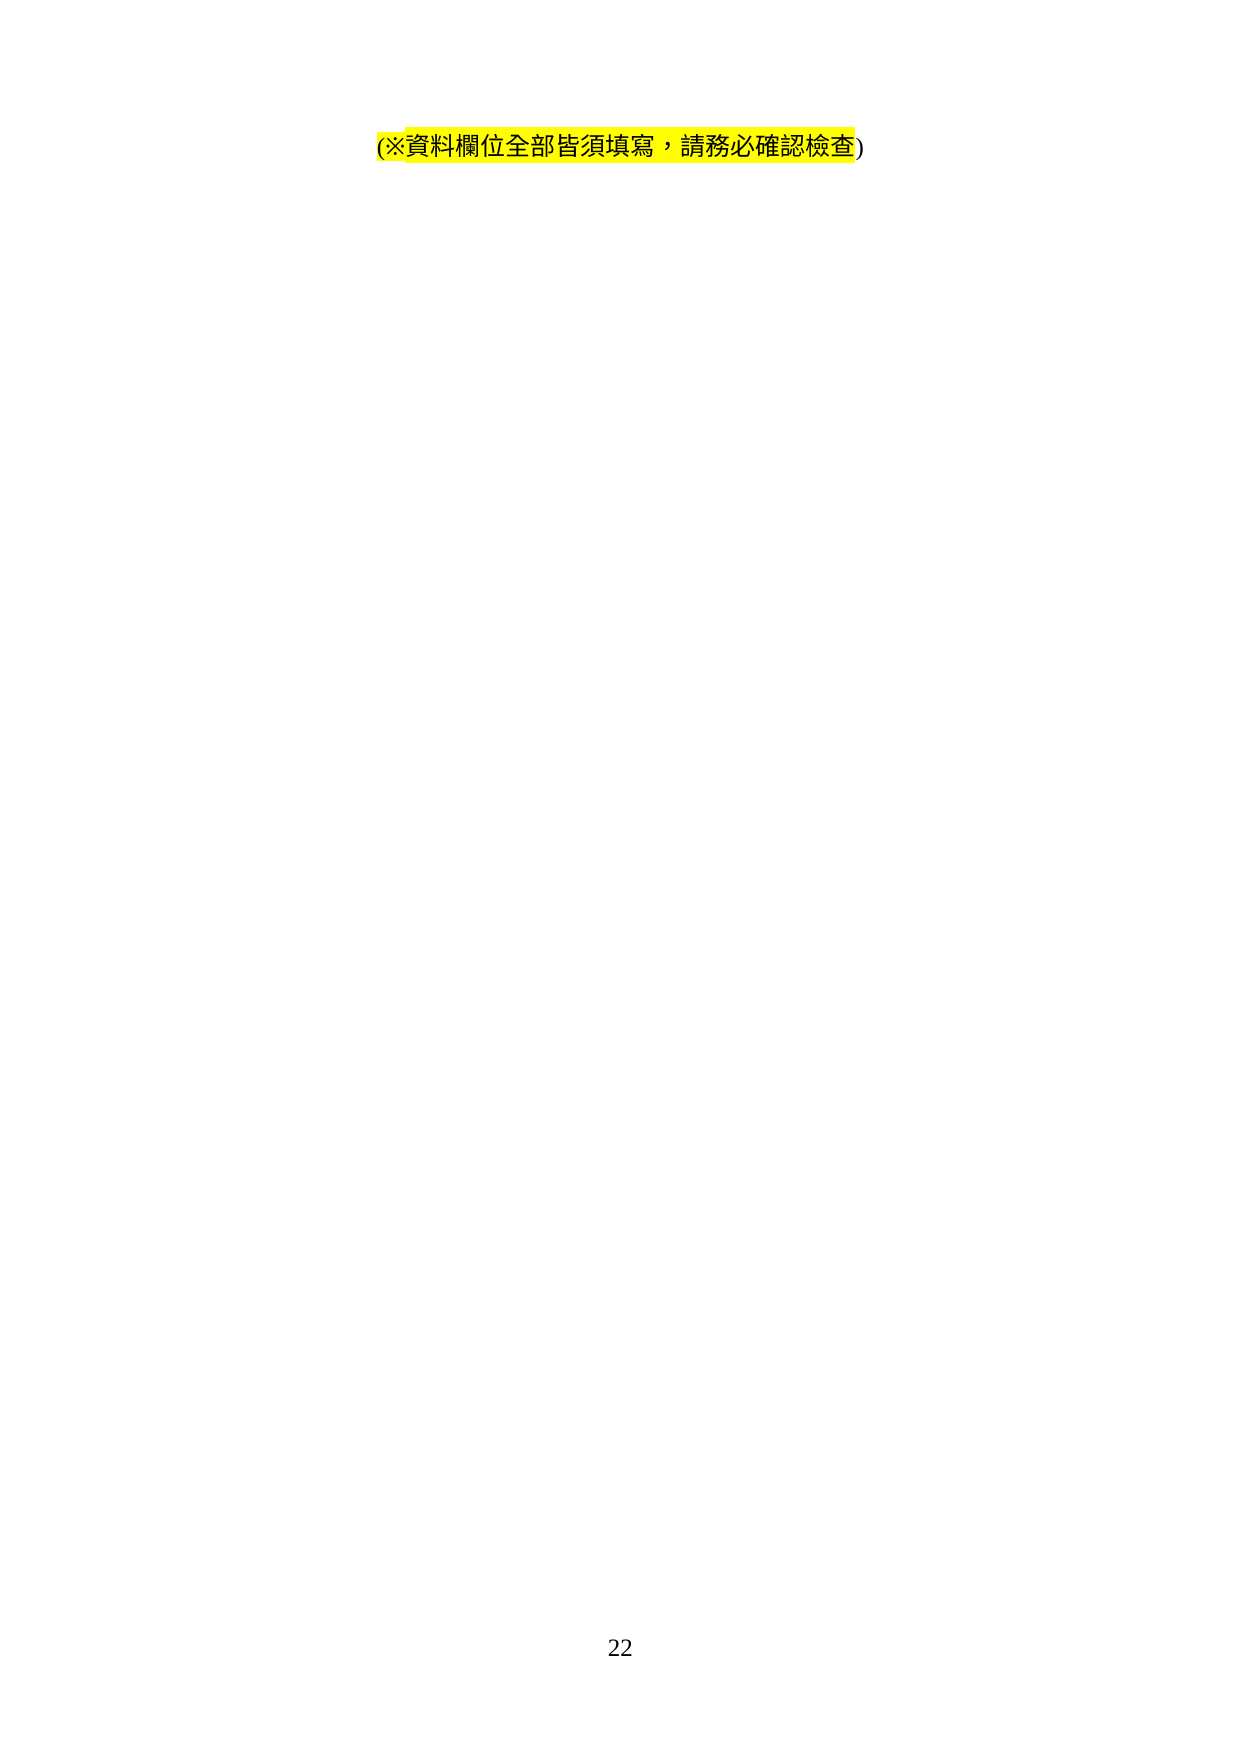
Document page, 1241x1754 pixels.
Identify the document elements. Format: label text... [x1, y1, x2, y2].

text (※資料欄位全部皆須填寫，請務必確認檢查) [118, 119, 1122, 165]
